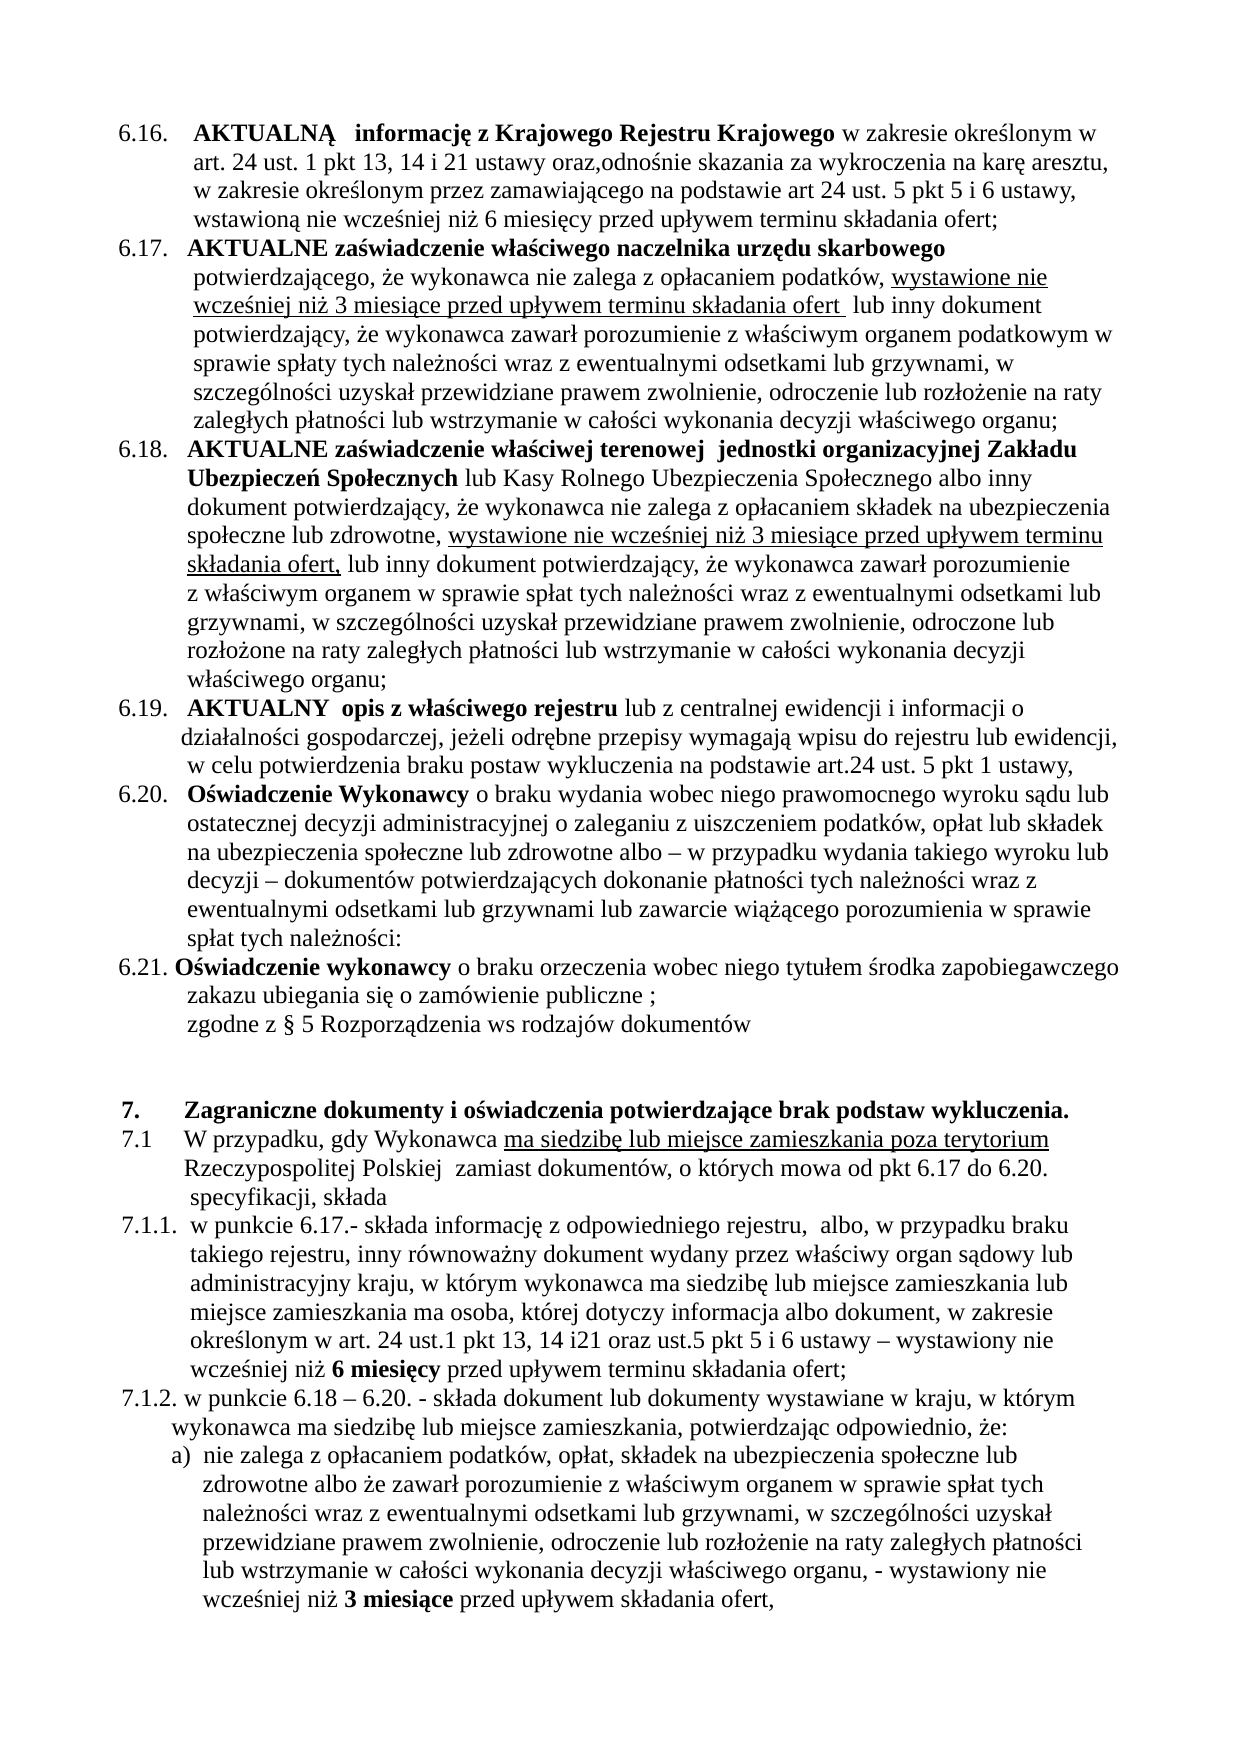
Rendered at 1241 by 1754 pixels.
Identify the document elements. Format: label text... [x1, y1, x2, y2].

text spłat tych należności: [118, 923, 1122, 952]
text w celu potwierdzenia braku postaw wykluczenia na podstawie art.24 ust. 5 pkt 1 ustawy, [118, 751, 1122, 779]
text ostatecznej decyzji administracyjnej o zaleganiu z uiszczeniem podatków, opłat lub składek [118, 808, 1122, 837]
text na ubezpieczenia społeczne lub zdrowotne albo – w przypadku wydania takiego wyroku lub [118, 837, 1122, 866]
text 6.17. AKTUALNE zaświadczenie właściwego naczelnika urzędu skarbowego [118, 233, 1122, 262]
text potwierdzający, że wykonawca zawarł porozumienie z właściwym organem podatkowym w [118, 319, 1122, 348]
text wstawioną nie wcześniej niż 6 miesięcy przed upływem terminu składania ofert; [118, 204, 1122, 233]
text a) nie zalega z opłacaniem podatków, opłat, składek na ubezpieczenia społeczne lub [109, 1441, 1122, 1469]
text 7.1.1. w punkcie 6.17.- składa informację z odpowiedniego rejestru, albo, w przypadku braku [109, 1211, 1122, 1239]
text 6.21. Oświadczenie wykonawcy o braku orzeczenia wobec niego tytułem środka zapobiegawczego [118, 952, 1122, 981]
text 6.16. AKTUALNĄ informację z Krajowego Rejestru Krajowego w zakresie określonym w [118, 118, 1122, 147]
text administracyjny kraju, w którym wykonawca ma siedzibę lub miejsce zamieszkania lub [109, 1268, 1122, 1297]
text takiego rejestru, inny równoważny dokument wydany przez właściwy organ sądowy lub [109, 1239, 1122, 1268]
text 6.18. AKTUALNE zaświadczenie właściwej terenowej jednostki organizacyjnej Zakładu [118, 434, 1122, 463]
text 7. Zagraniczne dokumenty i oświadczenia potwierdzające brak podstaw wykluczenia. [109, 1096, 1122, 1124]
text 7.1.2. w punkcie 6.18 – 6.20. - składa dokument lub dokumenty wystawiane w kraju, w którym [109, 1383, 1122, 1412]
text działalności gospodarczej, jeżeli odrębne przepisy wymagają wpisu do rejestru lub ewidencji, [118, 722, 1122, 751]
text grzywnami, w szczególności uzyskał przewidziane prawem zwolnienie, odroczone lub [118, 607, 1122, 636]
text dokument potwierdzający, że wykonawca nie zalega z opłacaniem składek na ubezpieczenia [118, 492, 1122, 521]
text składania ofert, lub inny dokument potwierdzający, że wykonawca zawarł porozumienie [118, 549, 1122, 578]
text decyzji – dokumentów potwierdzających dokonanie płatności tych należności wraz z [118, 866, 1122, 894]
text 6.19. AKTUALNY opis z właściwego rejestru lub z centralnej ewidencji i informacji o [118, 693, 1122, 722]
text miejsce zamieszkania ma osoba, której dotyczy informacja albo dokument, w zakresie [109, 1297, 1122, 1326]
text zaległych płatności lub wstrzymanie w całości wykonania decyzji właściwego organu; [118, 406, 1122, 434]
text rozłożone na raty zaległych płatności lub wstrzymanie w całości wykonania decyzji [118, 636, 1122, 664]
text sprawie spłaty tych należności wraz z ewentualnymi odsetkami lub grzywnami, w [118, 348, 1122, 377]
text Ubezpieczeń Społecznych lub Kasy Rolnego Ubezpieczenia Społecznego albo inny [118, 463, 1122, 492]
text zdrowotne albo że zawarł porozumienie z właściwym organem w sprawie spłat tych [109, 1469, 1122, 1498]
text wykonawca ma siedzibę lub miejsce zamieszkania, potwierdzając odpowiednio, że: [109, 1412, 1122, 1441]
text 7.1 W przypadku, gdy Wykonawca ma siedzibę lub miejsce zamieszkania poza terytorium [109, 1124, 1122, 1153]
text z właściwym organem w sprawie spłat tych należności wraz z ewentualnymi odsetkami lub [118, 578, 1122, 607]
text należności wraz z ewentualnymi odsetkami lub grzywnami, w szczególności uzyskał [109, 1498, 1122, 1527]
text właściwego organu; [118, 664, 1122, 693]
text 6.20. Oświadczenie Wykonawcy o braku wydania wobec niego prawomocnego wyroku sądu lub [118, 779, 1122, 808]
text określonym w art. 24 ust.1 pkt 13, 14 i21 oraz ust.5 pkt 5 i 6 ustawy – wystawiony nie [109, 1326, 1122, 1354]
text w zakresie określonym przez zamawiającego na podstawie art 24 ust. 5 pkt 5 i 6 ustawy, [118, 176, 1122, 204]
text zgodne z § 5 Rozporządzenia ws rodzajów dokumentów [118, 1009, 1122, 1038]
text art. 24 ust. 1 pkt 13, 14 i 21 ustawy oraz,odnośnie skazania za wykroczenia na karę aresztu, [118, 147, 1122, 176]
text wcześniej niż 6 miesięcy przed upływem terminu składania ofert; [109, 1354, 1122, 1383]
text szczególności uzyskał przewidziane prawem zwolnienie, odroczenie lub rozłożenie na raty [118, 377, 1122, 406]
text specyfikacji, składa [109, 1182, 1122, 1211]
text Rzeczypospolitej Polskiej zamiast dokumentów, o których mowa od pkt 6.17 do 6.20. [109, 1153, 1122, 1182]
text potwierdzającego, że wykonawca nie zalega z opłacaniem podatków, wystawione nie [118, 262, 1122, 291]
text ewentualnymi odsetkami lub grzywnami lub zawarcie wiążącego porozumienia w sprawie [118, 894, 1122, 923]
text wcześniej niż 3 miesiące przed upływem składania ofert, [109, 1584, 1122, 1613]
text lub wstrzymanie w całości wykonania decyzji właściwego organu, - wystawiony nie [109, 1556, 1122, 1584]
text zakazu ubiegania się o zamówienie publiczne ; [118, 981, 1122, 1009]
text wcześniej niż 3 miesiące przed upływem terminu składania ofert lub inny dokument [118, 291, 1122, 319]
text społeczne lub zdrowotne, wystawione nie wcześniej niż 3 miesiące przed upływem terminu [118, 521, 1122, 549]
text przewidziane prawem zwolnienie, odroczenie lub rozłożenie na raty zaległych płatności [109, 1527, 1122, 1556]
